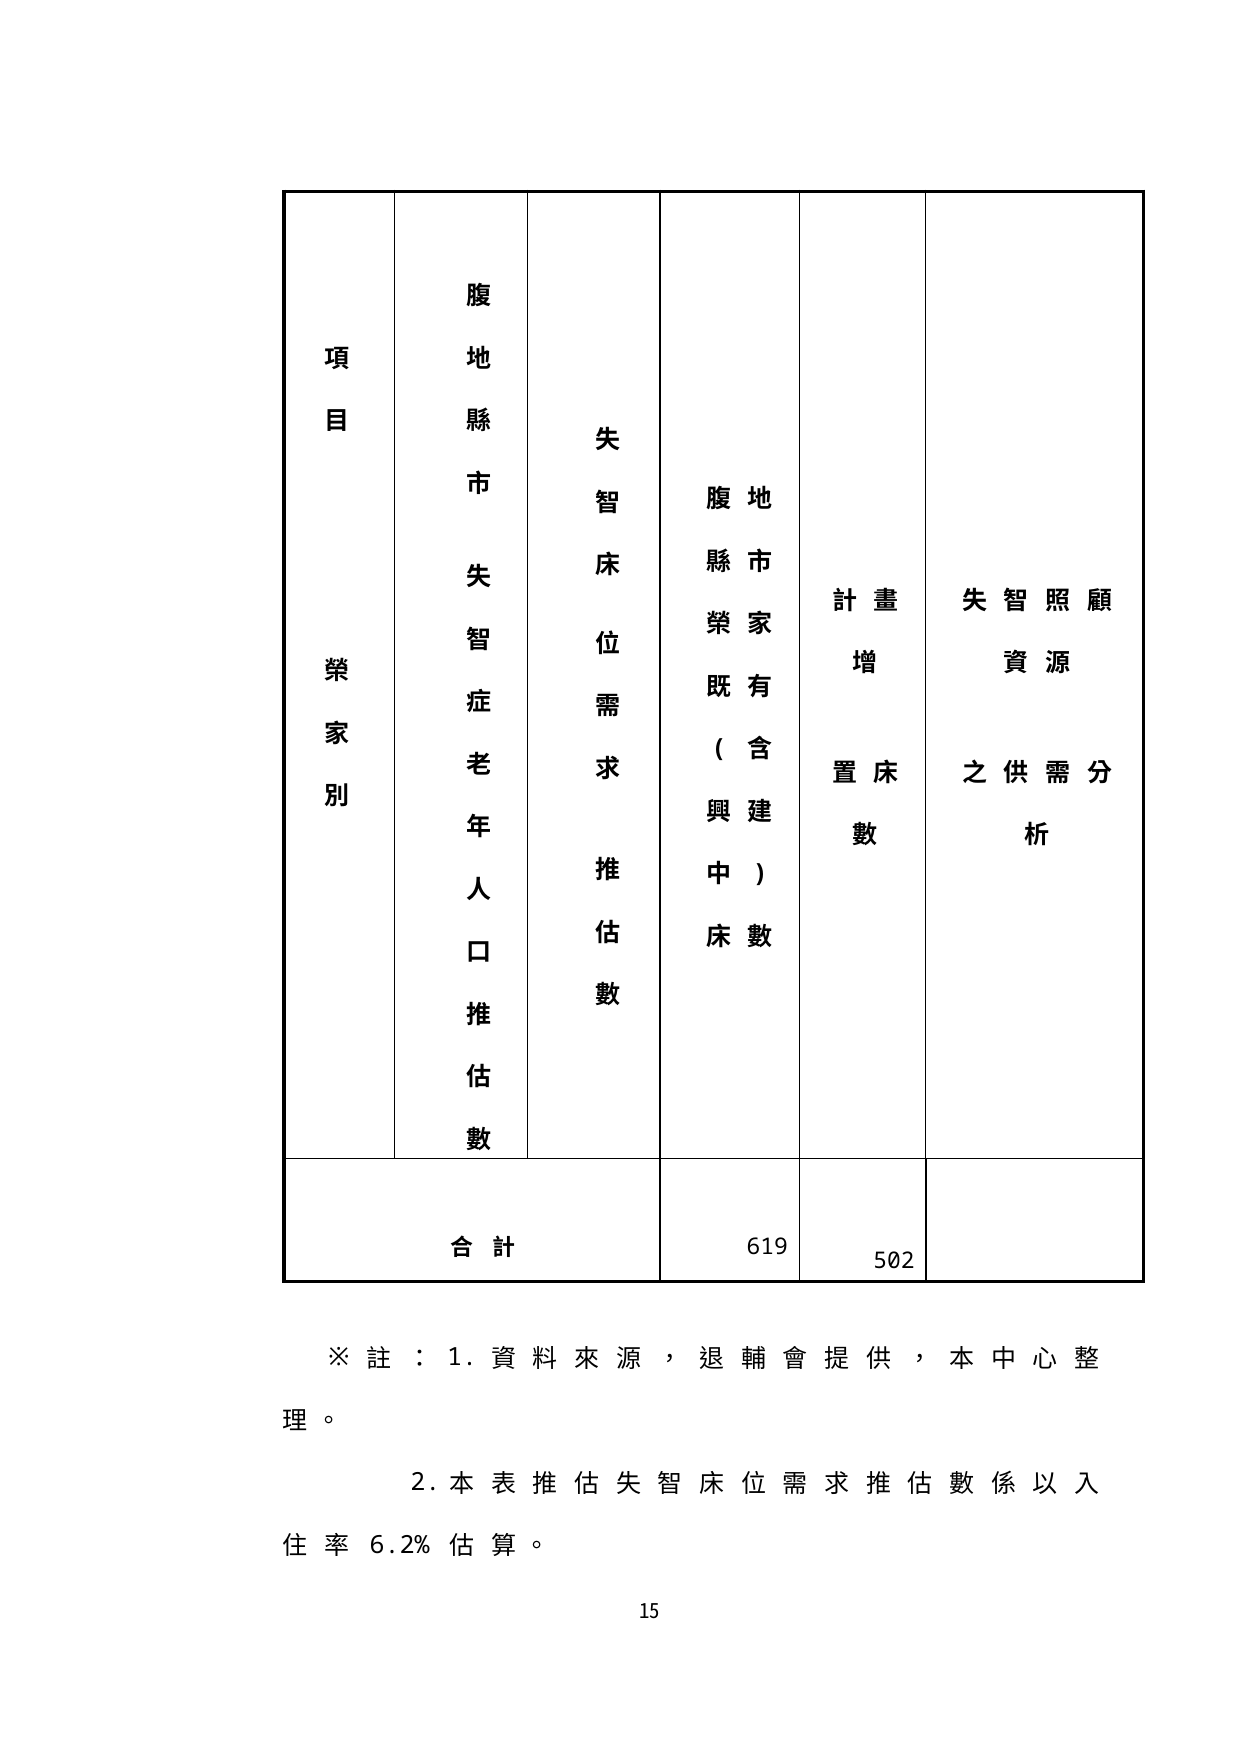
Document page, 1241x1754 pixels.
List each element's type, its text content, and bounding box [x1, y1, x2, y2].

table_cell 619 [661, 1159, 799, 1280]
table_header 失智床 位需求 推估數 [528, 193, 659, 1158]
table_header 項目 榮家 別 [286, 193, 394, 1158]
table_header 腹地縣市 失智症老年人口推估數 [395, 193, 527, 1158]
table_header 計畫增 置床數 [800, 193, 925, 1158]
text 2.本表推估失智床位需求推估數係以入住率6.2%估算。 [235, 1439, 1108, 1564]
table_cell 502 [800, 1159, 925, 1280]
table_cell [927, 1159, 1142, 1280]
table_cell 合計 [286, 1159, 659, 1280]
text ※註：1.資料來源，退輔會提供，本中心整理。 [235, 1314, 1108, 1439]
table_header 腹地縣市榮家既有(含興建中)床數 [661, 193, 799, 1158]
table_header 失智照顧資源 之供需分析 [926, 193, 1142, 1158]
